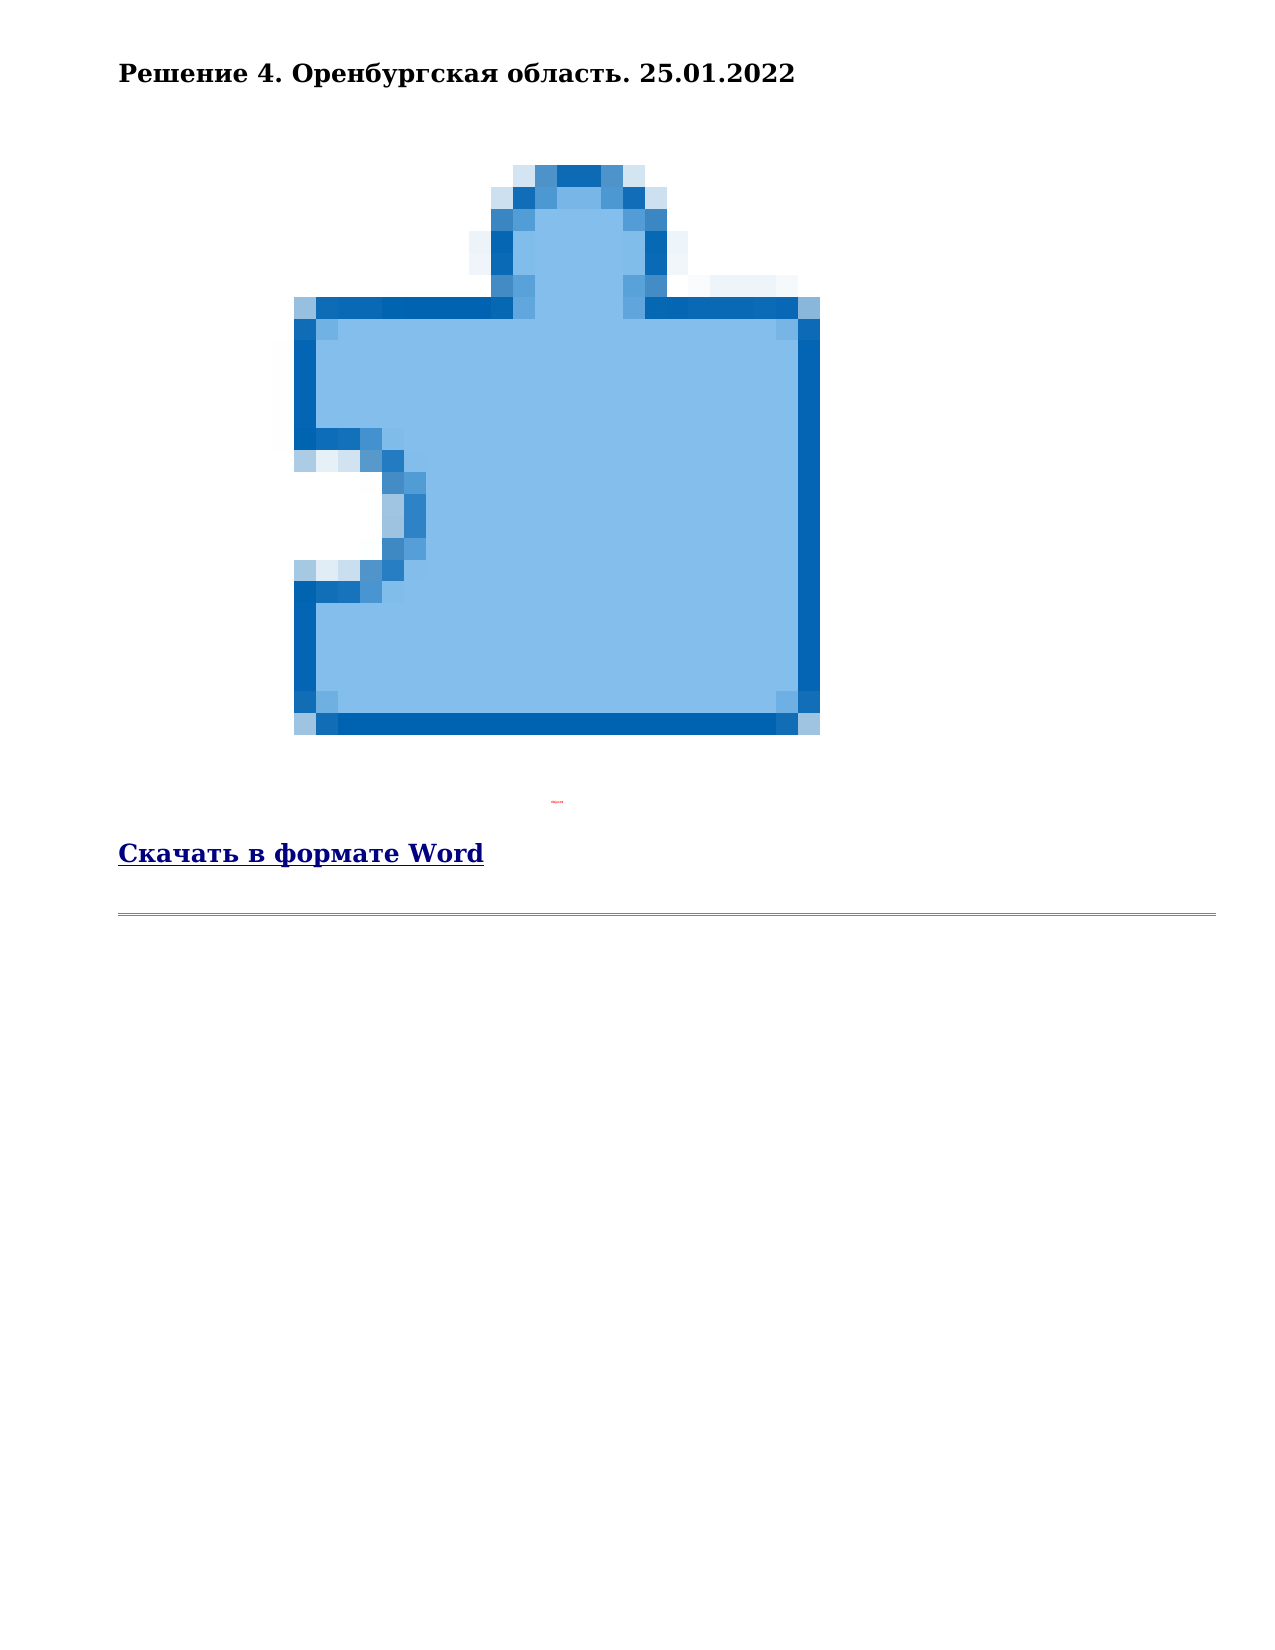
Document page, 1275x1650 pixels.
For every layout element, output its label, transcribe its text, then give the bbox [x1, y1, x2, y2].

text Скачать в формате Word [118, 839, 1216, 869]
subtitle Решение 4. Оренбургская область. 25.01.2022 [118, 59, 1216, 88]
